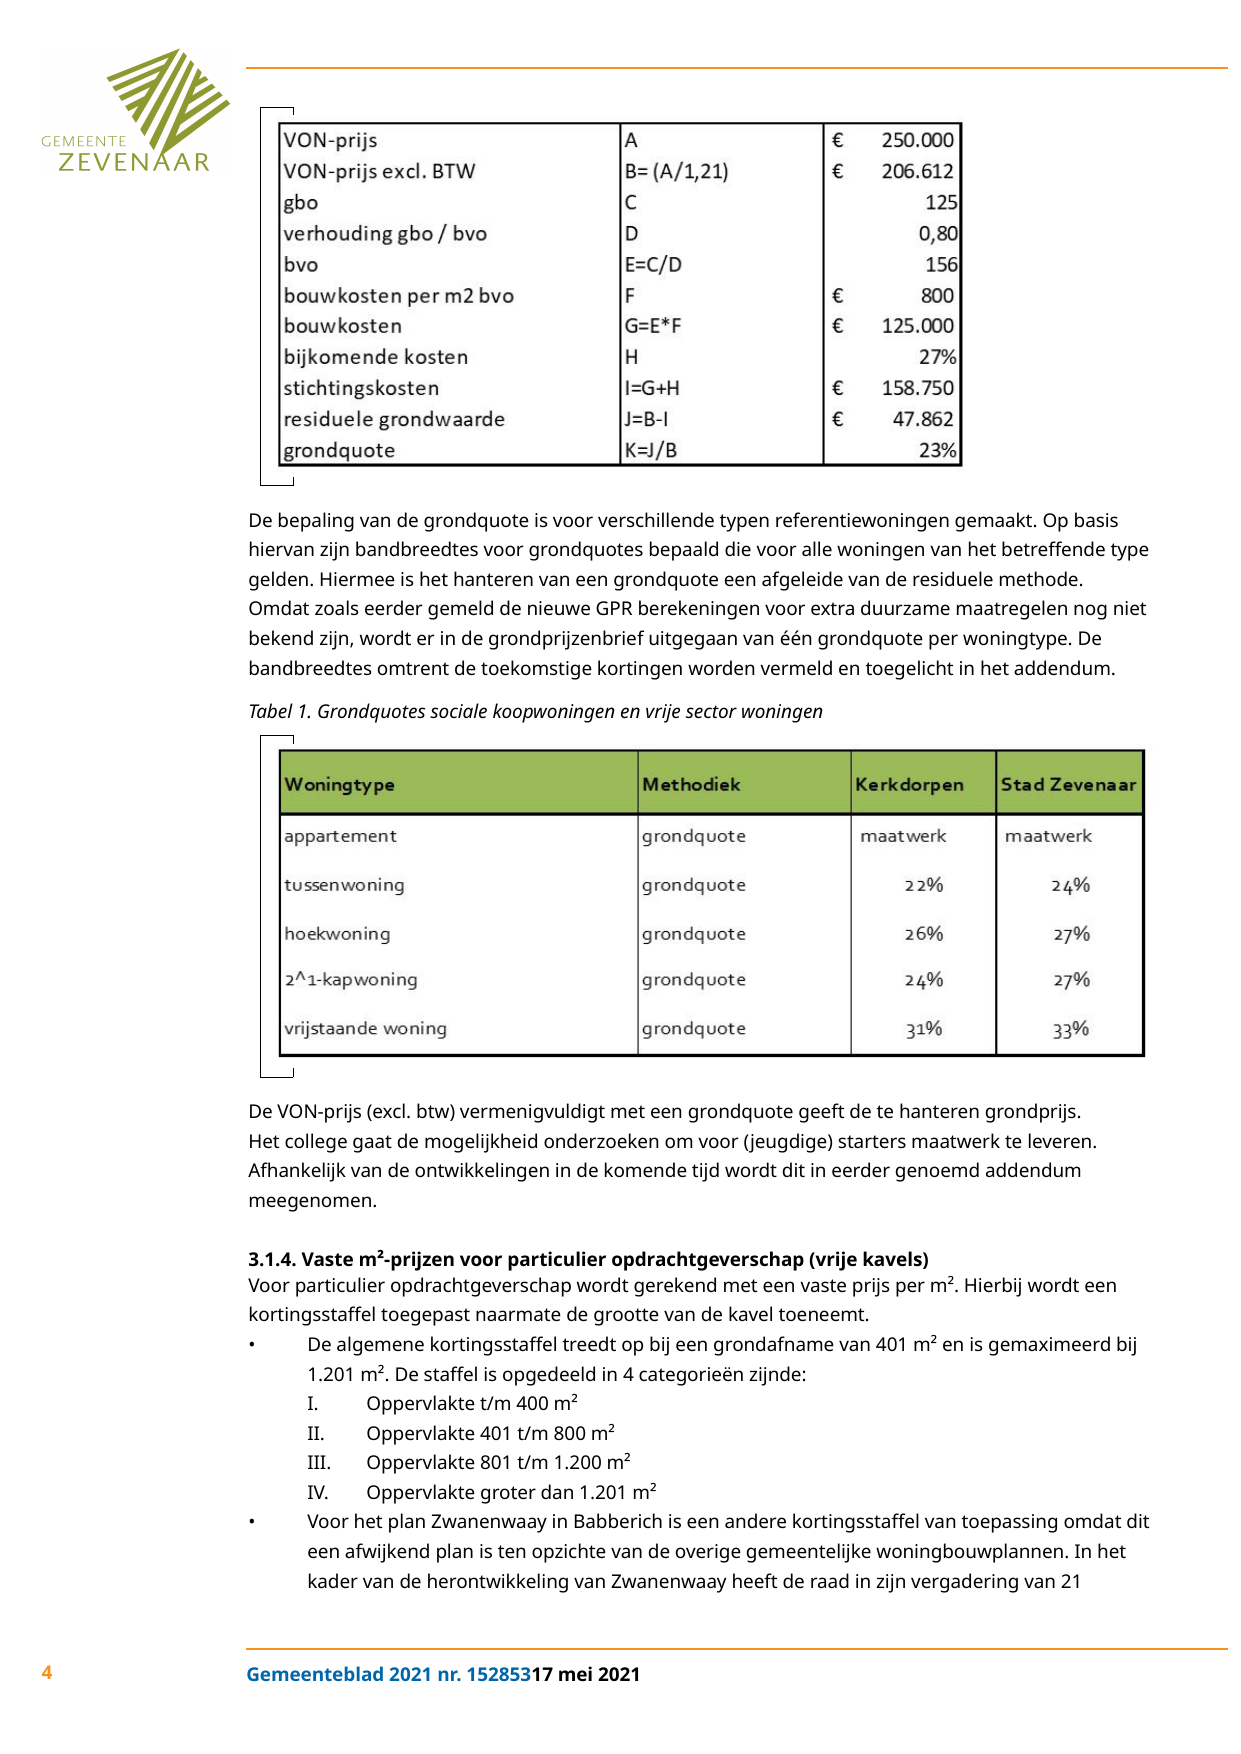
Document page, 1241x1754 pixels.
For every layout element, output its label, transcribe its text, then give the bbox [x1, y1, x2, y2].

text Het college gaat de mogelijkheid onderzoeken om voor (jeugdige) starters maatwerk te leveren. Afhankelijk van de ontwikkelingen in de komende tijd wordt dit in eerder genoemd addendum meegenomen. [248, 1128, 1152, 1213]
list De algemene kortingsstaffel treedt op bij een grondafname van 401 m² en is gemaximeerd bij 1.201 m². De staffel is opgedeeld in 4 categorieën zijnde: [248, 1331, 1152, 1386]
text Voor particulier opdrachtgeverschap wordt gerekend met een vaste prijs per m². Hierbij wordt een kortingsstaffel toegepast naarmate de grootte van de kavel toeneemt. [248, 1272, 1152, 1327]
list Oppervlakte t/m 400 m² [307, 1390, 1152, 1416]
list Oppervlakte 401 t/m 800 m² [307, 1420, 1152, 1446]
text De VON-prijs (excl. btw) vermenigvuldigt met een grondquote geeft de te hanteren grondprijs. [248, 1098, 1152, 1124]
picture [268, 744, 1155, 1068]
picture [268, 115, 978, 477]
list Oppervlakte groter dan 1.201 m² [307, 1479, 1152, 1505]
text De bepaling van de grondquote is voor verschillende typen referentiewoningen gemaakt. Op basis hiervan zijn bandbreedtes voor grondquotes bepaald die voor alle woningen van het betreffende type gelden. Hiermee is het hanteren van een grondquote een afgeleide van de residuele methode. [248, 507, 1152, 592]
picture [41, 47, 231, 172]
list Voor het plan Zwanenwaay in Babberich is een andere kortingsstaffel van toepassing omdat dit een afwijkend plan is ten opzichte van de overige gemeentelijke woningbouwplannen. In het kader van de herontwikkeling van Zwanenwaay heeft de raad in zijn vergadering van 21 [248, 1509, 1152, 1593]
text Tabel 1. Grondquotes sociale koopwoningen en vrije sector woningen [248, 698, 1152, 723]
text 3.1.4. Vaste m²-prijzen voor particulier opdrachtgeverschap (vrije kavels) [248, 1246, 1152, 1272]
text Omdat zoals eerder gemeld de nieuwe GPR berekeningen voor extra duurzame maatregelen nog niet bekend zijn, wordt er in de grondprijzenbrief uitgegaan van één grondquote per woningtype. De bandbreedtes omtrent de toekomstige kortingen worden vermeld en toegelicht in het addendum. [248, 596, 1152, 680]
list Oppervlakte 801 t/m 1.200 m² [307, 1449, 1152, 1475]
